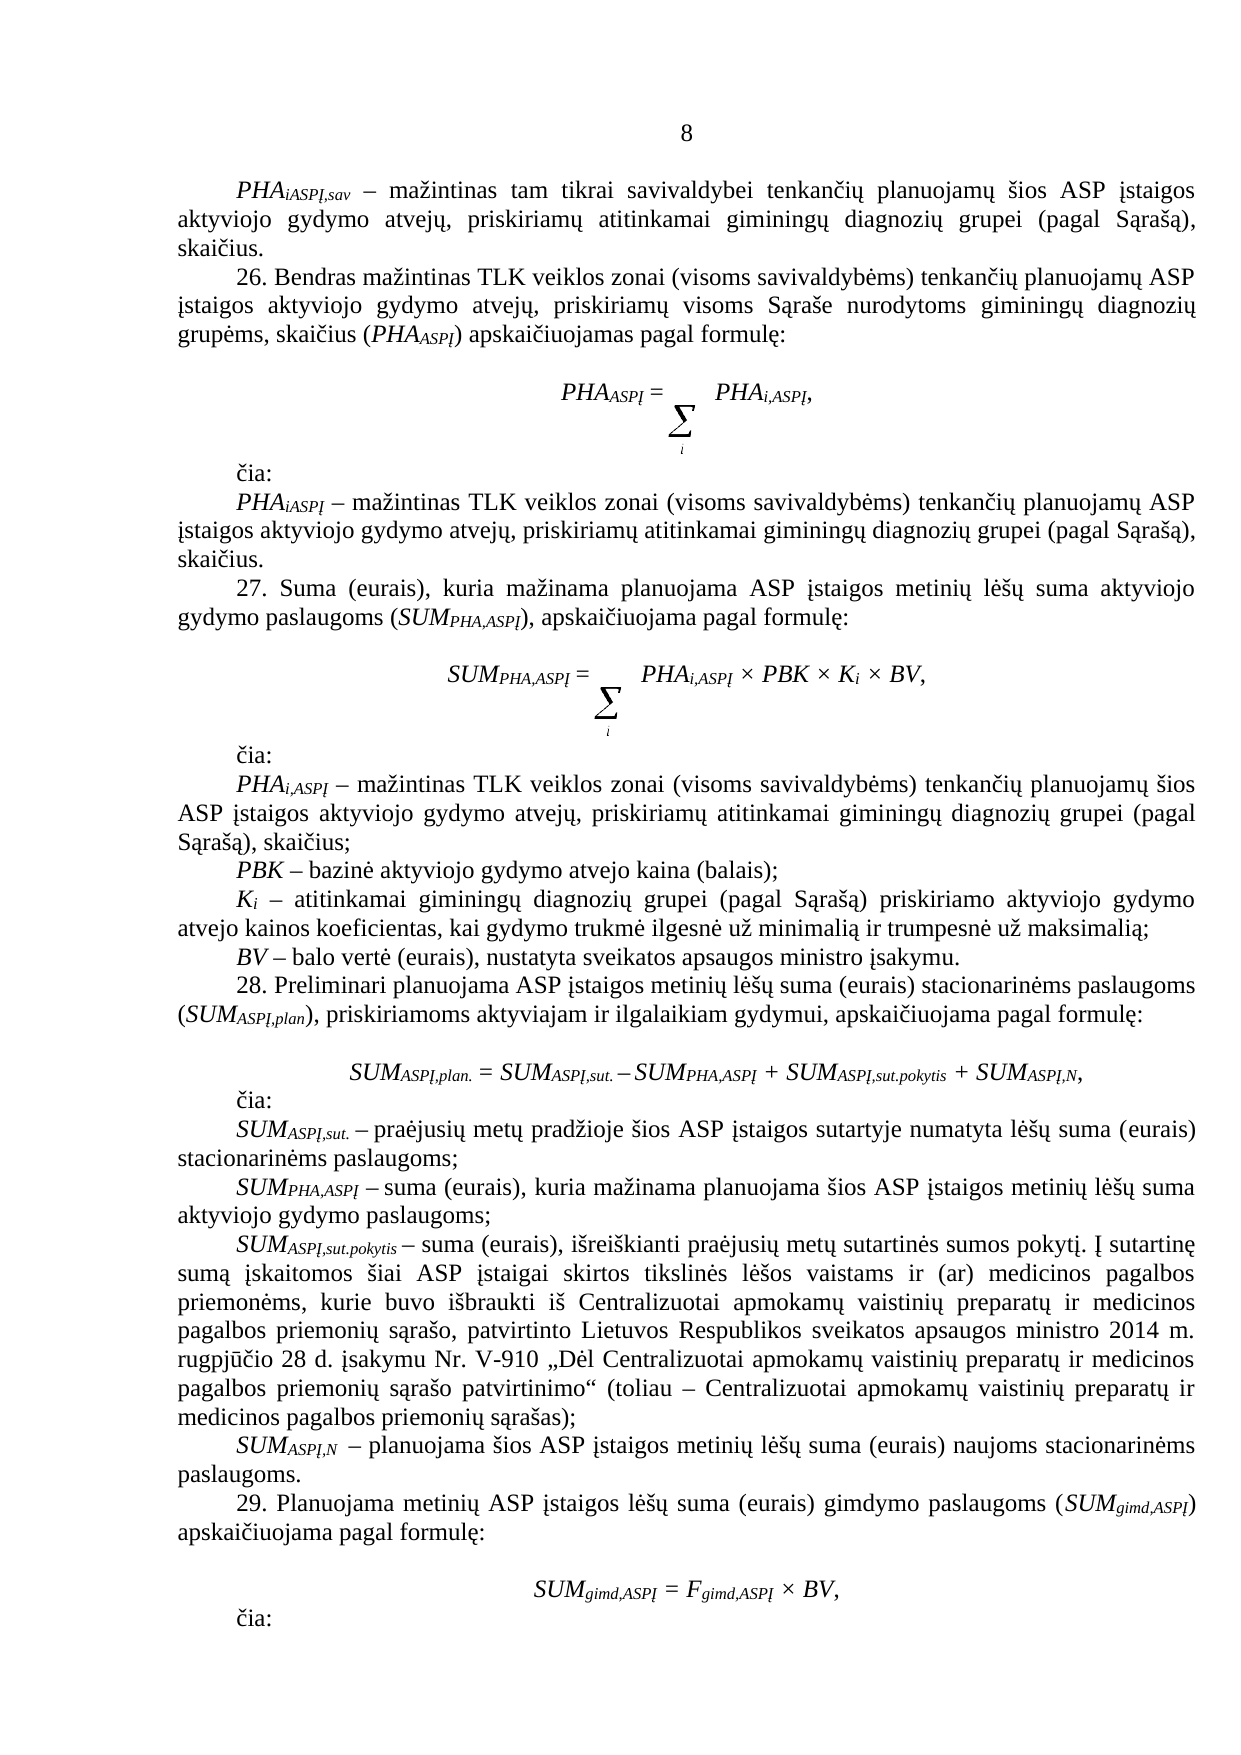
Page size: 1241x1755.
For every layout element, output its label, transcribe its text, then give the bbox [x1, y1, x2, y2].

text čia: [177, 740, 1196, 769]
text SUMgimd,ASPĮ = Fgimd,ASPĮ × BV, [177, 1574, 1196, 1603]
text 29. Planuojama metinių ASP įstaigos lėšų suma (eurais) gimdymo paslaugoms (SUMgimd,ASPĮ) apskaičiuojama pagal formulę: [177, 1488, 1196, 1545]
text SUMPHA,ASPĮ – suma (eurais), kuria mažinama planuojama šios ASP įstaigos metinių lėšų suma aktyviojo gydymo paslaugoms; [177, 1172, 1196, 1229]
text BV – balo vertė (eurais), nustatyta sveikatos apsaugos ministro įsakymu. [177, 942, 1196, 970]
text SUMPHA,ASPĮ =PHAi,ASPĮ × PBK × Ki × BV, [177, 659, 1196, 740]
text PHAi,ASPĮ – mažintinas TLK veiklos zonai (visoms savivaldybėms) tenkančių planuojamų šios ASP įstaigos aktyviojo gydymo atvejų, priskiriamų atitinkamai giminingų diagnozių grupei (pagal Sąrašą), skaičius; [177, 769, 1196, 855]
text čia: [177, 458, 1196, 487]
text PBK – bazinė aktyviojo gydymo atvejo kaina (balais); [177, 855, 1196, 884]
text čia: [177, 1085, 1196, 1114]
text PHAiASPĮ,sav – mažintinas tam tikrai savivaldybei tenkančių planuojamų šios ASP įstaigos aktyviojo gydymo atvejų, priskiriamų atitinkamai giminingų diagnozių grupei (pagal Sąrašą), skaičius. [177, 176, 1196, 262]
text čia: [177, 1603, 1196, 1632]
text Ki – atitinkamai giminingų diagnozių grupei (pagal Sąrašą) priskiriamo aktyviojo gydymo atvejo kainos koeficientas, kai gydymo trukmė ilgesnė už minimalią ir trumpesnė už maksimalią; [177, 884, 1196, 942]
text PHAiASPĮ – mažintinas TLK veiklos zonai (visoms savivaldybėms) tenkančių planuojamų ASP įstaigos aktyviojo gydymo atvejų, priskiriamų atitinkamai giminingų diagnozių grupei (pagal Sąrašą), skaičius. [177, 487, 1196, 573]
text 27. Suma (eurais), kuria mažinama planuojama ASP įstaigos metinių lėšų suma aktyviojo gydymo paslaugoms (SUMPHA,ASPĮ), apskaičiuojama pagal formulę: [177, 573, 1196, 631]
text SUMASPĮ,sut. – praėjusių metų pradžioje šios ASP įstaigos sutartyje numatyta lėšų suma (eurais) stacionarinėms paslaugoms; [177, 1114, 1196, 1172]
text 28. Preliminari planuojama ASP įstaigos metinių lėšų suma (eurais) stacionarinėms paslaugoms (SUMASPĮ,plan), priskiriamoms aktyviajam ir ilgalaikiam gydymui, apskaičiuojama pagal formulę: [177, 970, 1196, 1028]
text 26. Bendras mažintinas TLK veiklos zonai (visoms savivaldybėms) tenkančių planuojamų ASP įstaigos aktyviojo gydymo atvejų, priskiriamų visoms Sąraše nurodytoms giminingų diagnozių grupėms, skaičius (PHAASPĮ) apskaičiuojamas pagal formulę: [177, 262, 1196, 348]
text PHAASPĮ =PHAi,ASPĮ, [177, 377, 1196, 458]
text SUMASPĮ,N – planuojama šios ASP įstaigos metinių lėšų suma (eurais) naujoms stacionarinėms paslaugoms. [177, 1430, 1196, 1488]
text SUMASPĮ,sut.pokytis – suma (eurais), išreiškianti praėjusių metų sutartinės sumos pokytį. Į sutartinę sumą įskaitomos šiai ASP įstaigai skirtos tikslinės lėšos vaistams ir (ar) medicinos pagalbos priemonėms, kurie buvo išbraukti iš Centralizuotai apmokamų vaistinių preparatų ir medicinos pagalbos priemonių sąrašo, patvirtinto Lietuvos Respublikos sveikatos apsaugos ministro 2014 m. rugpjūčio 28 d. įsakymu Nr. V-910 „Dėl Centralizuotai apmokamų vaistinių preparatų ir medicinos pagalbos priemonių sąrašo patvirtinimo“ (toliau – Centralizuotai apmokamų vaistinių preparatų ir medicinos pagalbos priemonių sąrašas); [177, 1229, 1196, 1430]
text SUMASPĮ,plan. = SUMASPĮ,sut. – SUMPHA,ASPĮ + SUMASPĮ,sut.pokytis + SUMASPĮ,N, [177, 1057, 1196, 1085]
